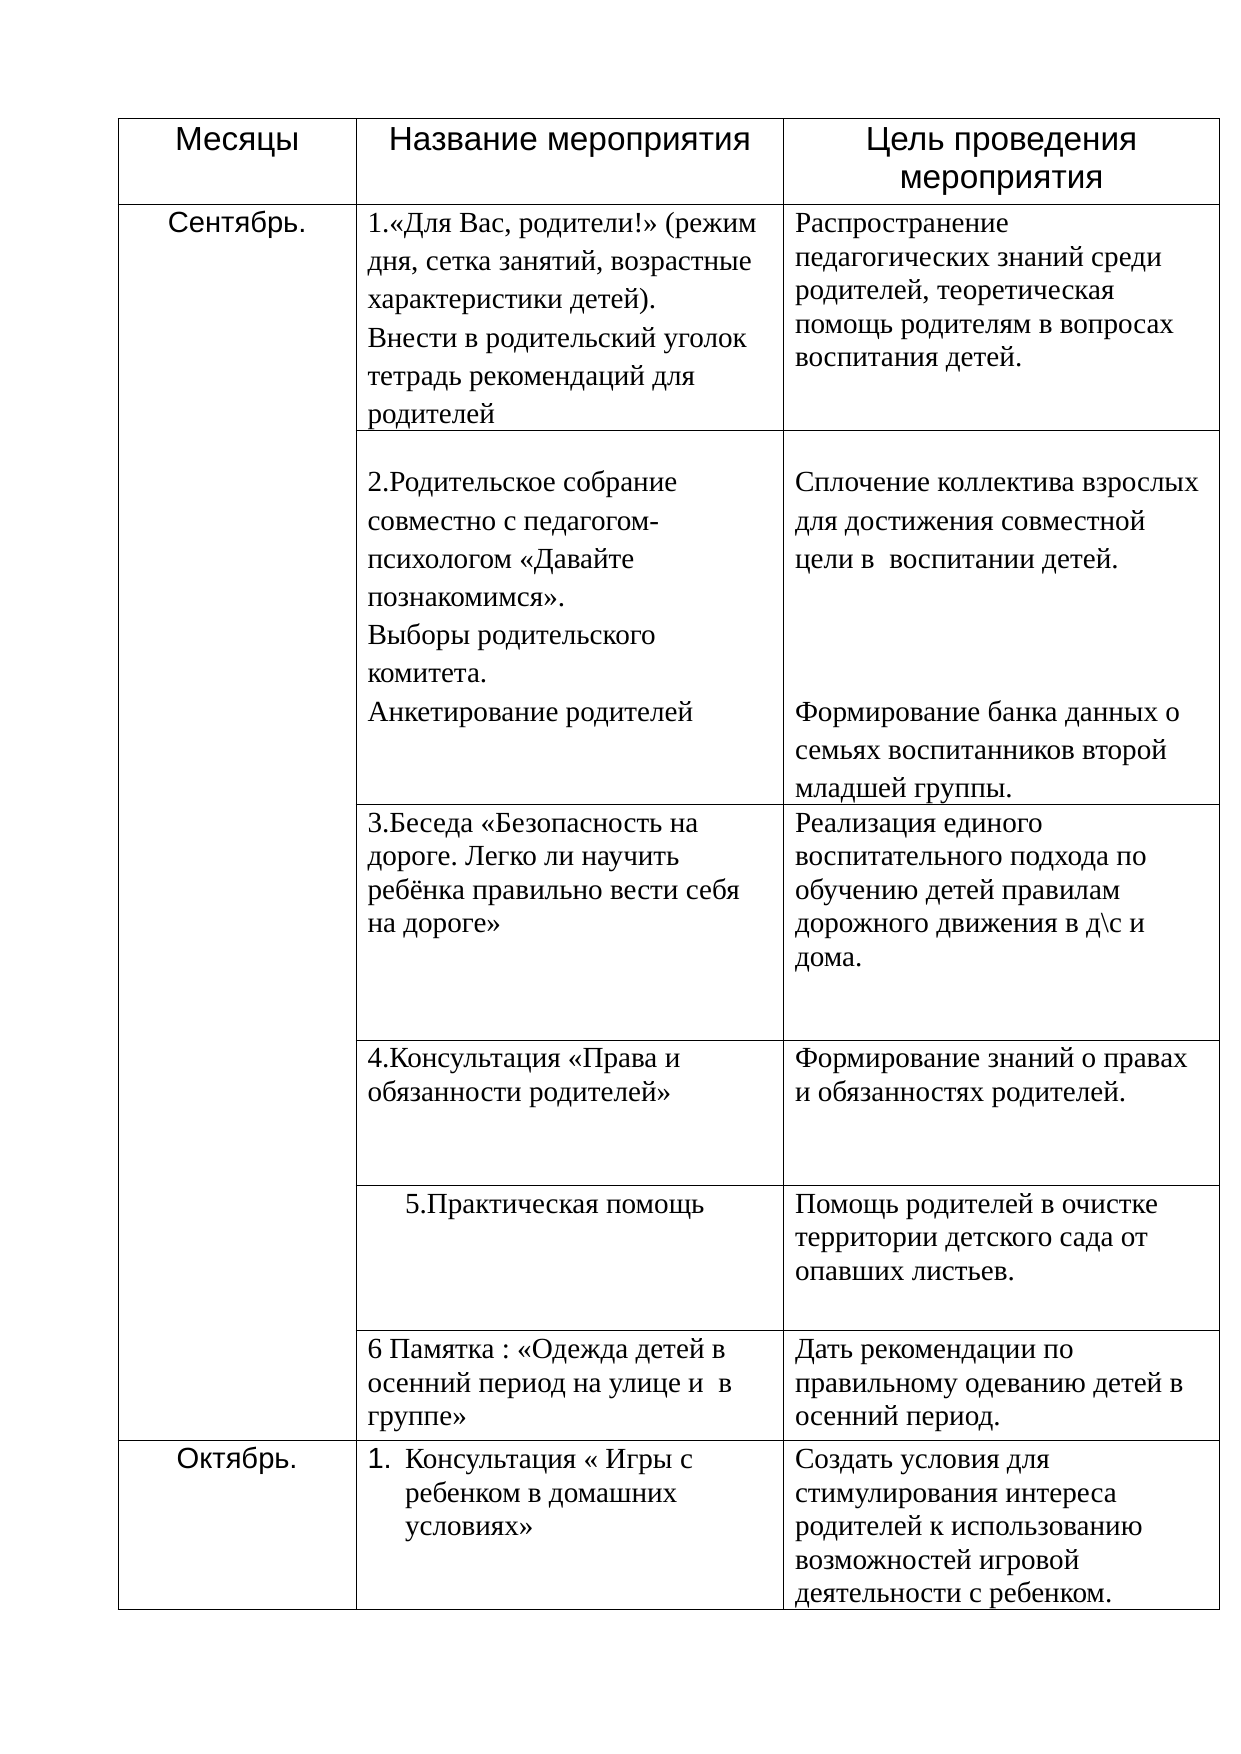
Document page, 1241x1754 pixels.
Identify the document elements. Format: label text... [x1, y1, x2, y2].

table_header Название мероприятия [357, 119, 783, 204]
table_cell 4.Консультация «Права и обязанности родителей» [357, 1041, 783, 1185]
table_cell 5.Практическая помощь [357, 1186, 783, 1330]
table_cell Консультация « Игры с ребенком в домашних условиях» [357, 1441, 783, 1609]
table_cell Создать условия для стимулирования интереса родителей к использованию возможностей игровой деятельности с ребенком. [784, 1441, 1219, 1609]
table_header Месяцы [119, 119, 356, 204]
table_header Цель проведения мероприятия [784, 119, 1219, 204]
table_cell Распространение педагогических знаний среди родителей, теоретическая помощь родителям в вопросах воспитания детей. [784, 205, 1219, 430]
table_cell Формирование знаний о правах и обязанностях родителей. [784, 1041, 1219, 1185]
table_cell 6 Памятка : «Одежда детей в осенний период на улице и в группе» [357, 1331, 783, 1440]
table_cell 3.Беседа «Безопасность на дороге. Легко ли научить ребёнка правильно вести себя на дороге» [357, 805, 783, 1039]
table_cell 1.«Для Вас, родители!» (режим дня, сетка занятий, возрастные характеристики детей). Внести в родительский уголок тетрадь рекомендаций для родителей [357, 205, 783, 430]
table_cell Сентябрь. [119, 205, 356, 1440]
table_cell Реализация единого воспитательного подхода по обучению детей правилам дорожного движения в д\с и дома. [784, 805, 1219, 1039]
table_cell Помощь родителей в очистке территории детского сада от опавших листьев. [784, 1186, 1219, 1330]
table_cell Сплочение коллектива взрослых для достижения совместной цели в воспитании детей. Формирование банка данных о семьях воспитанников второй младшей группы. [784, 431, 1219, 804]
table_cell 2.Родительское собрание совместно с педагогом-психологом «Давайте познакомимся». Выборы родительского комитета. Анкетирование родителей [357, 431, 783, 804]
table_cell Дать рекомендации по правильному одеванию детей в осенний период. [784, 1331, 1219, 1440]
table_cell Октябрь. [119, 1441, 356, 1609]
